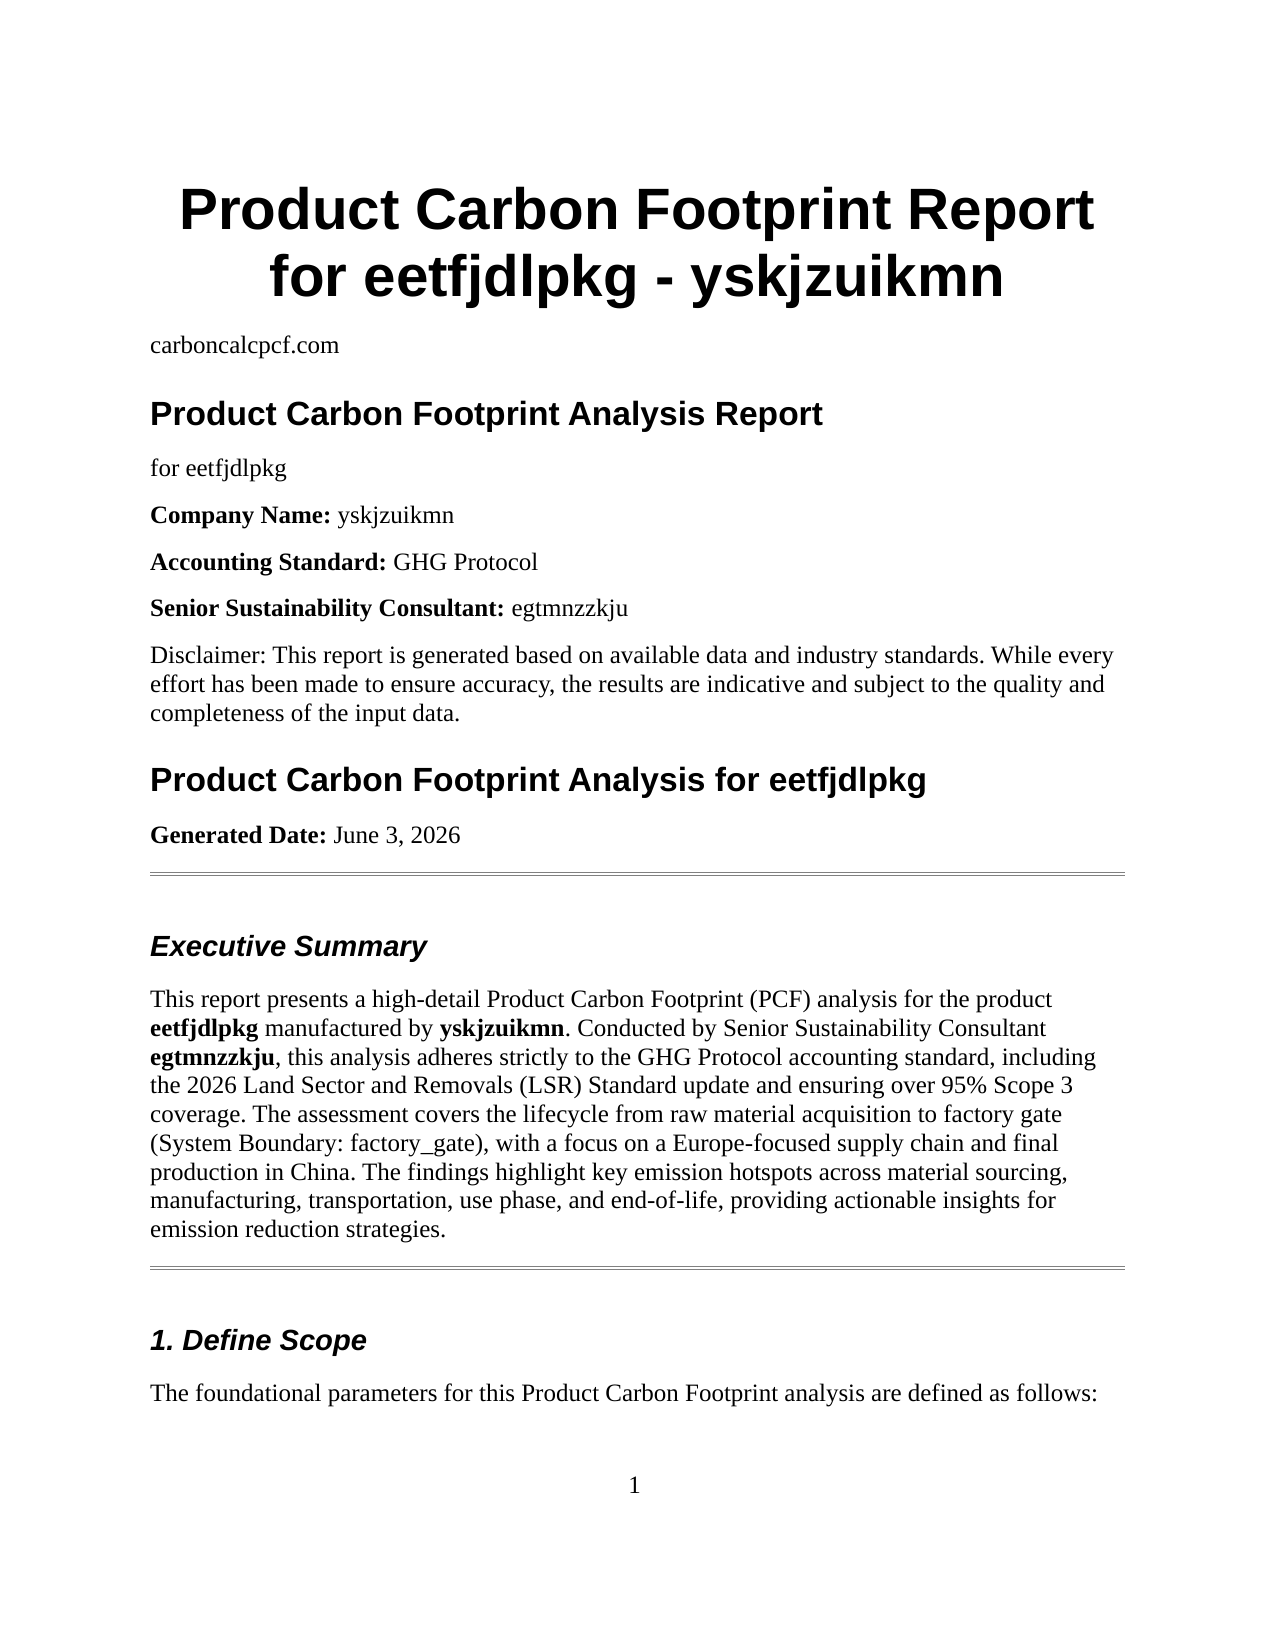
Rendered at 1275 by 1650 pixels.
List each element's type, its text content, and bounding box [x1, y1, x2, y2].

text The foundational parameters for this Product Carbon Footprint analysis are defined as follows: [150, 1378, 1125, 1407]
title Product Carbon Footprint Report for eetfjdlpkg - yskjzuikmn [150, 175, 1125, 309]
text Generated Date: June 3, 2026 [150, 820, 1125, 849]
text Accounting Standard: GHG Protocol [150, 547, 1125, 576]
subtitle Executive Summary [150, 929, 1125, 963]
text Disclaimer: This report is generated based on available data and industry standards. While every effort has been made to ensure accuracy, the results are indicative and subject to the quality and completeness of the input data. [150, 640, 1125, 726]
text This report presents a high-detail Product Carbon Footprint (PCF) analysis for the product eetfjdlpkg manufactured by yskjzuikmn. Conducted by Senior Sustainability Consultant egtmnzzkju, this analysis adheres strictly to the GHG Protocol accounting standard, including the 2026 Land Sector and Removals (LSR) Standard update and ensuring over 95% Scope 3 coverage. The assessment covers the lifecycle from raw material acquisition to factory gate (System Boundary: factory_gate), with a focus on a Europe-focused supply chain and final production in China. The findings highlight key emission hotspots across material sourcing, manufacturing, transportation, use phase, and end-of-life, providing actionable insights for emission reduction strategies. [150, 984, 1125, 1243]
text Senior Sustainability Consultant: egtmnzzkju [150, 593, 1125, 622]
subtitle 1. Define Scope [150, 1323, 1125, 1357]
text for eetfjdlpkg [150, 453, 1125, 482]
subtitle Product Carbon Footprint Analysis for eetfjdlpkg [150, 760, 1125, 799]
subtitle Product Carbon Footprint Analysis Report [150, 393, 1125, 432]
text carboncalcpcf.com [150, 331, 1125, 359]
text Company Name: yskjzuikmn [150, 500, 1125, 529]
